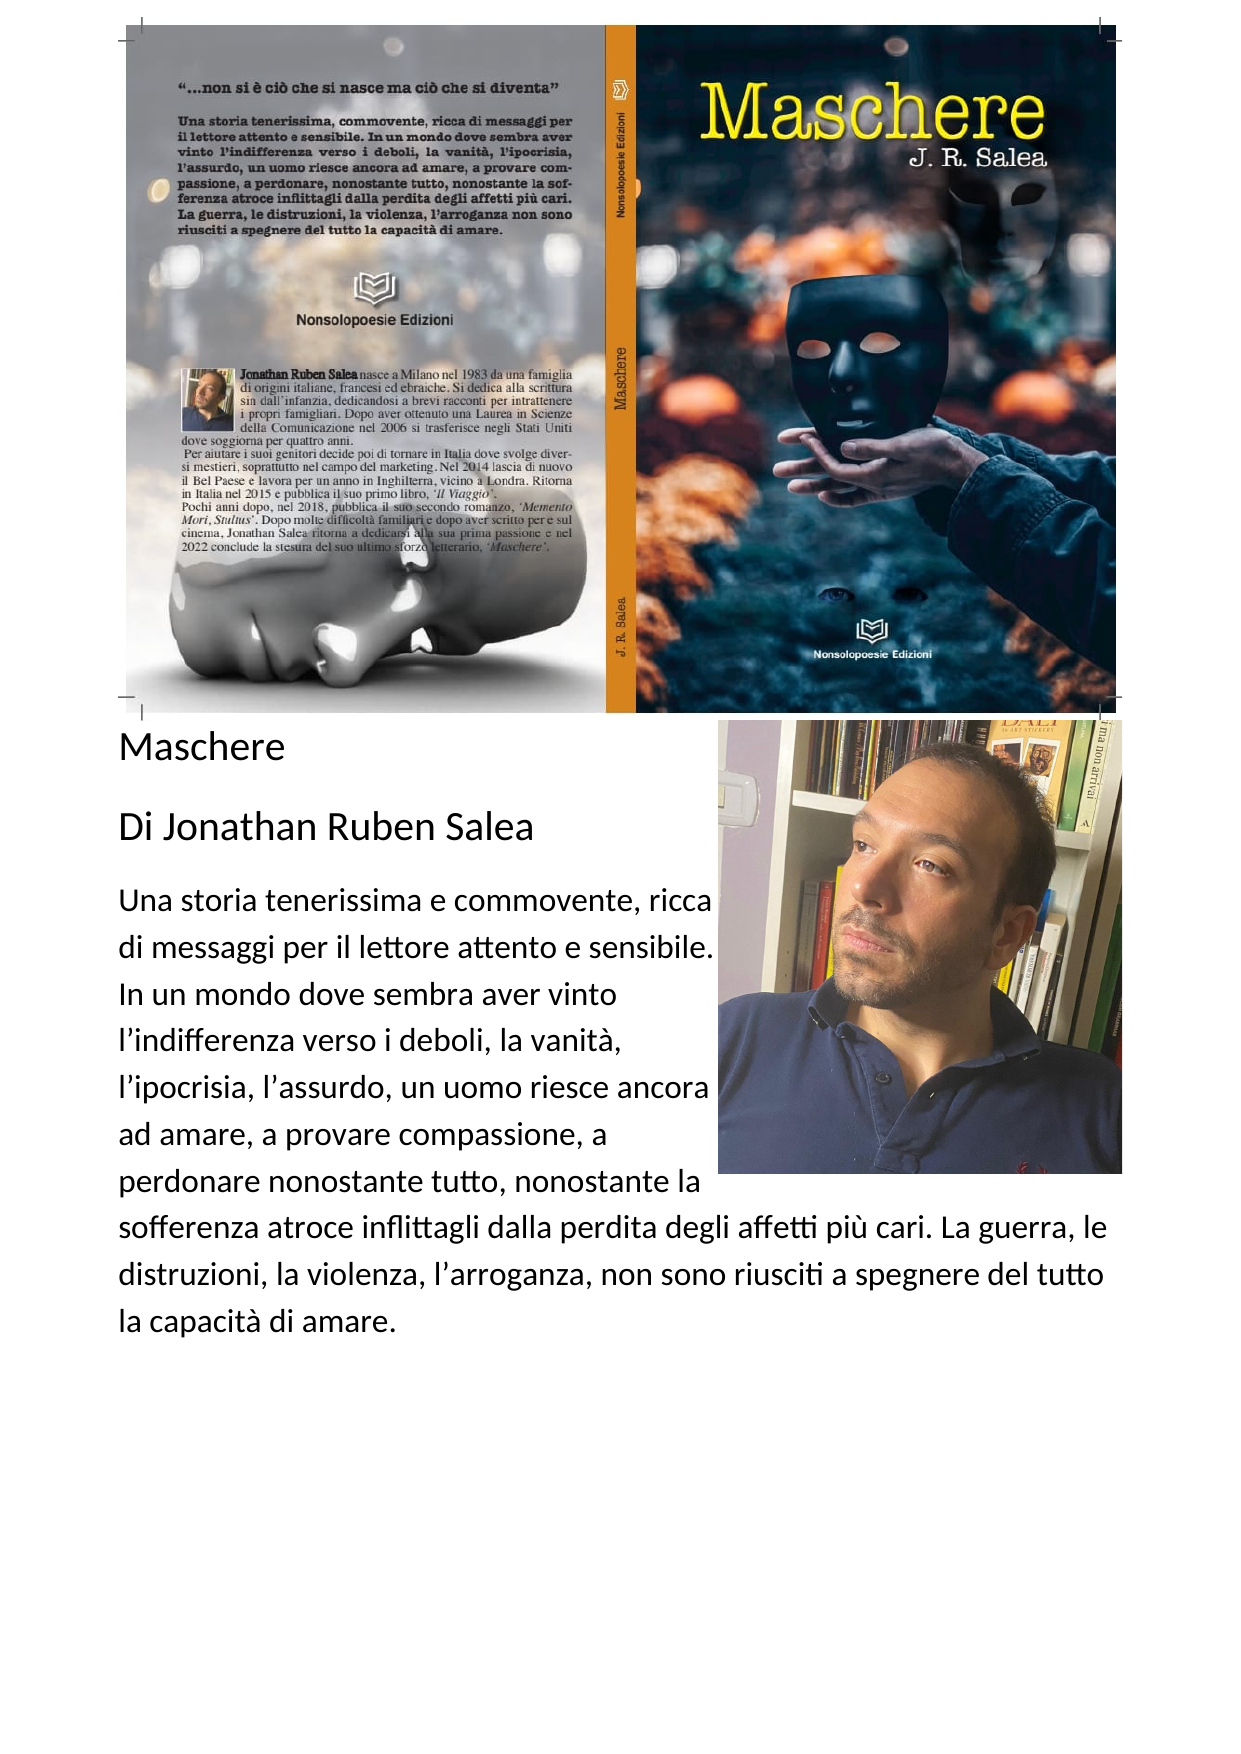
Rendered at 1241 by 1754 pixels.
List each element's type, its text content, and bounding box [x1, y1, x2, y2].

text Maschere [118, 721, 718, 771]
text Di Jonathan Ruben Salea [118, 800, 718, 851]
text Una storia tenerissima e commovente, ricca di messaggi per il lettore attento e sensibile. In un mondo dove sembra aver vinto l’indifferenza verso i deboli, la vanità, l’ipocrisia, l’assurdo, un uomo riesce ancora ad amare, a provare compassione, a perdonare nonostante tutto, nonostante la sofferenza atroce inflittagli dalla perdita degli affetti più cari. La guerra, le distruzioni, la violenza, l’arroganza, non sono riusciti a spegnere del tutto la capacità di amare. [118, 879, 1122, 1341]
